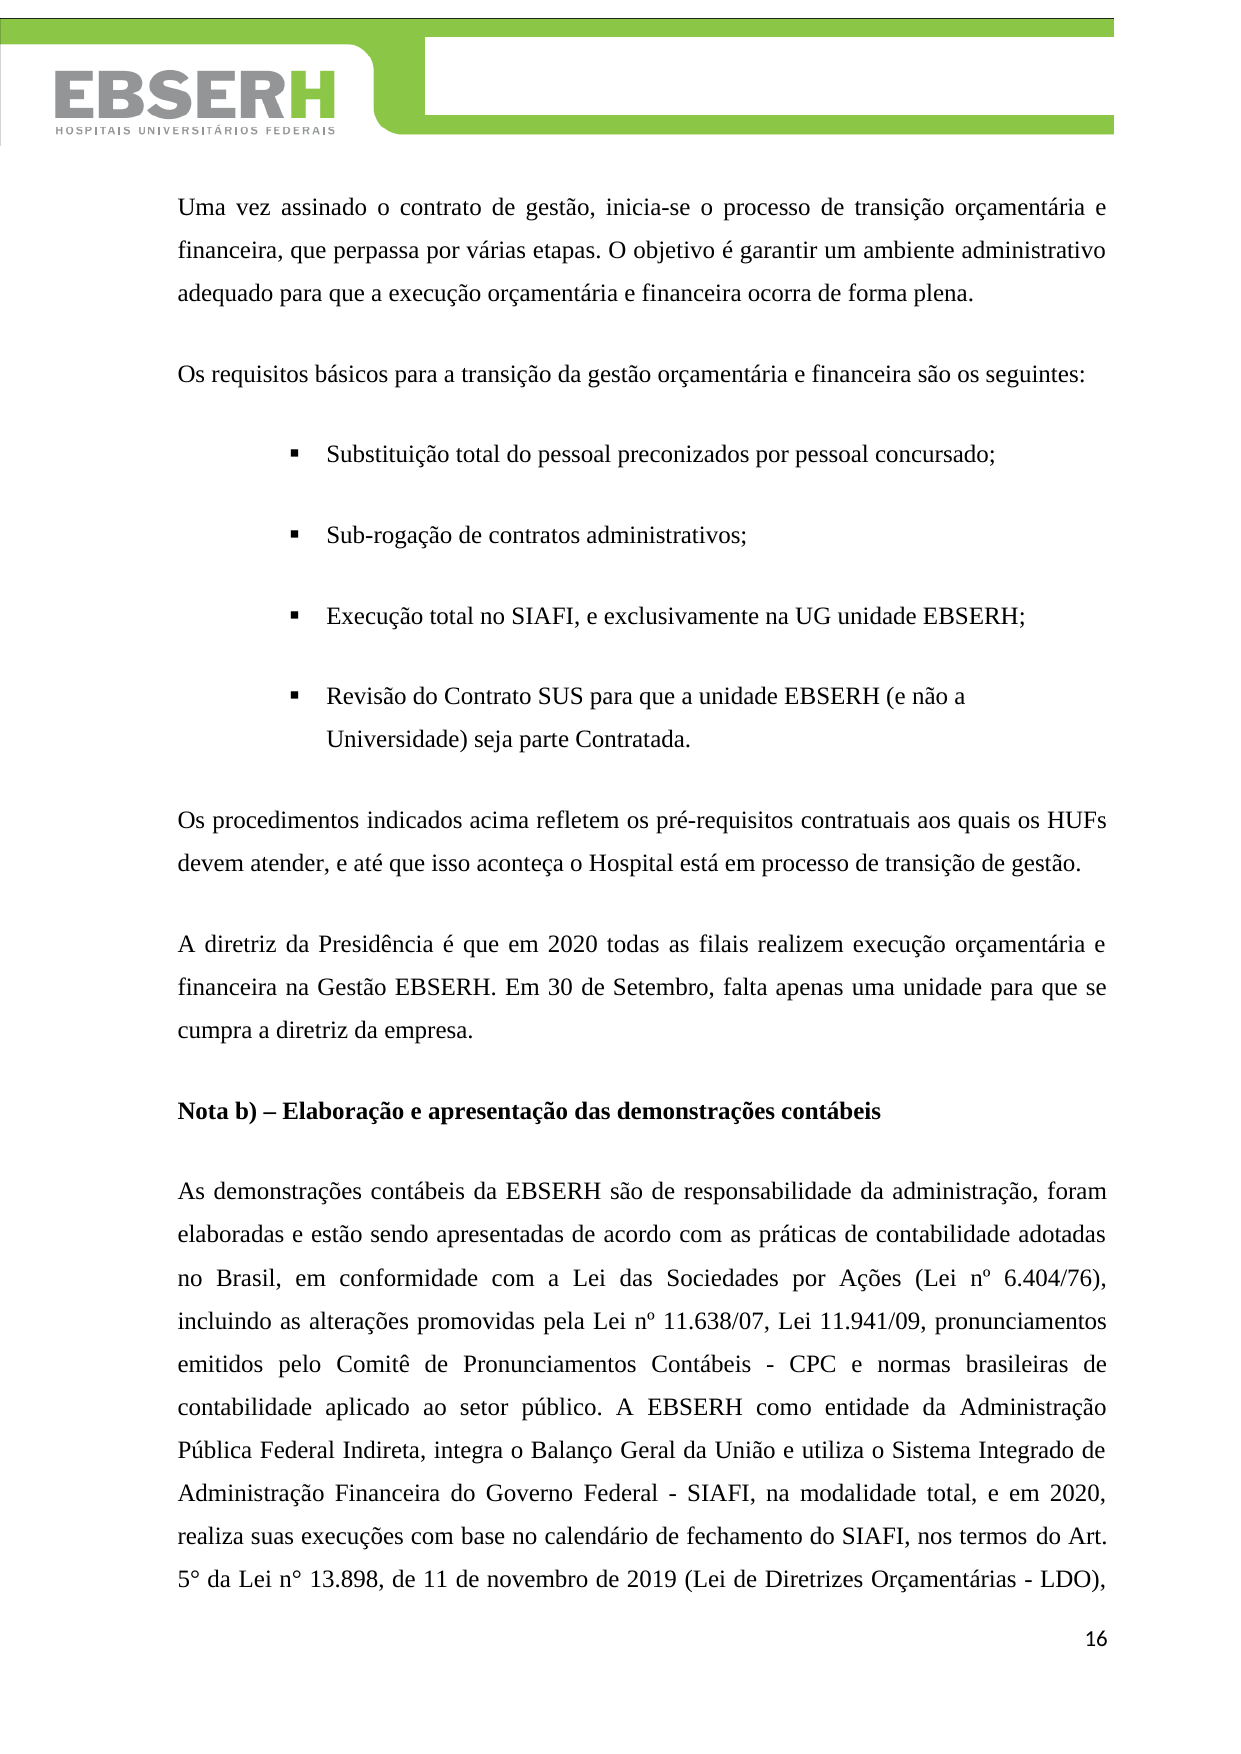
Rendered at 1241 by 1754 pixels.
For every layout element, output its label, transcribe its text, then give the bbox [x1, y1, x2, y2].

list Execução total no SIAFI, e exclusivamente na UG unidade EBSERH; [288, 601, 1107, 629]
text Os requisitos básicos para a transição da gestão orçamentária e financeira são os seguintes: [177, 359, 1107, 388]
text A diretriz da Presidência é que em 2020 todas as filais realizem execução orçamentária e financeira na Gestão EBSERH. Em 30 de Setembro, falta apenas uma unidade para que se cumpra a diretriz da empresa. [177, 929, 1107, 1044]
text Os procedimentos indicados acima refletem os pré-requisitos contratuais aos quais os HUFs devem atender, e até que isso aconteça o Hospital está em processo de transição de gestão. [177, 805, 1107, 877]
list Revisão do Contrato SUS para que a unidade EBSERH (e não a Universidade) seja parte Contratada. [288, 681, 1107, 753]
list Sub-rogação de contratos administrativos; [288, 520, 1107, 549]
list Substituição total do pessoal preconizados por pessoal concursado; [288, 439, 1107, 468]
text As demonstrações contábeis da EBSERH são de responsabilidade da administração, foram elaboradas e estão sendo apresentadas de acordo com as práticas de contabilidade adotadas no Brasil, em conformidade com a Lei das Sociedades por Ações (Lei nº 6.404/76), incluindo as alterações promovidas pela Lei nº 11.638/07, Lei 11.941/09, pronunciamentos emitidos pelo Comitê de Pronunciamentos Contábeis - CPC e normas brasileiras de contabilidade aplicado ao setor público. A EBSERH como entidade da Administração Pública Federal Indireta, integra o Balanço Geral da União e utiliza o Sistema Integrado de Administração Financeira do Governo Federal - SIAFI, na modalidade total, e em 2020, realiza suas execuções com base no calendário de fechamento do SIAFI, nos termos do Art. 5° da Lei n° 13.898, de 11 de novembro de 2019 (Lei de Diretrizes Orçamentárias - LDO), [177, 1176, 1107, 1593]
subtitle Nota b) – Elaboração e apresentação das demonstrações contábeis [177, 1096, 1107, 1124]
text Uma vez assinado o contrato de gestão, inicia-se o processo de transição orçamentária e financeira, que perpassa por várias etapas. O objetivo é garantir um ambiente administrativo adequado para que a execução orçamentária e financeira ocorra de forma plena. [177, 192, 1107, 307]
